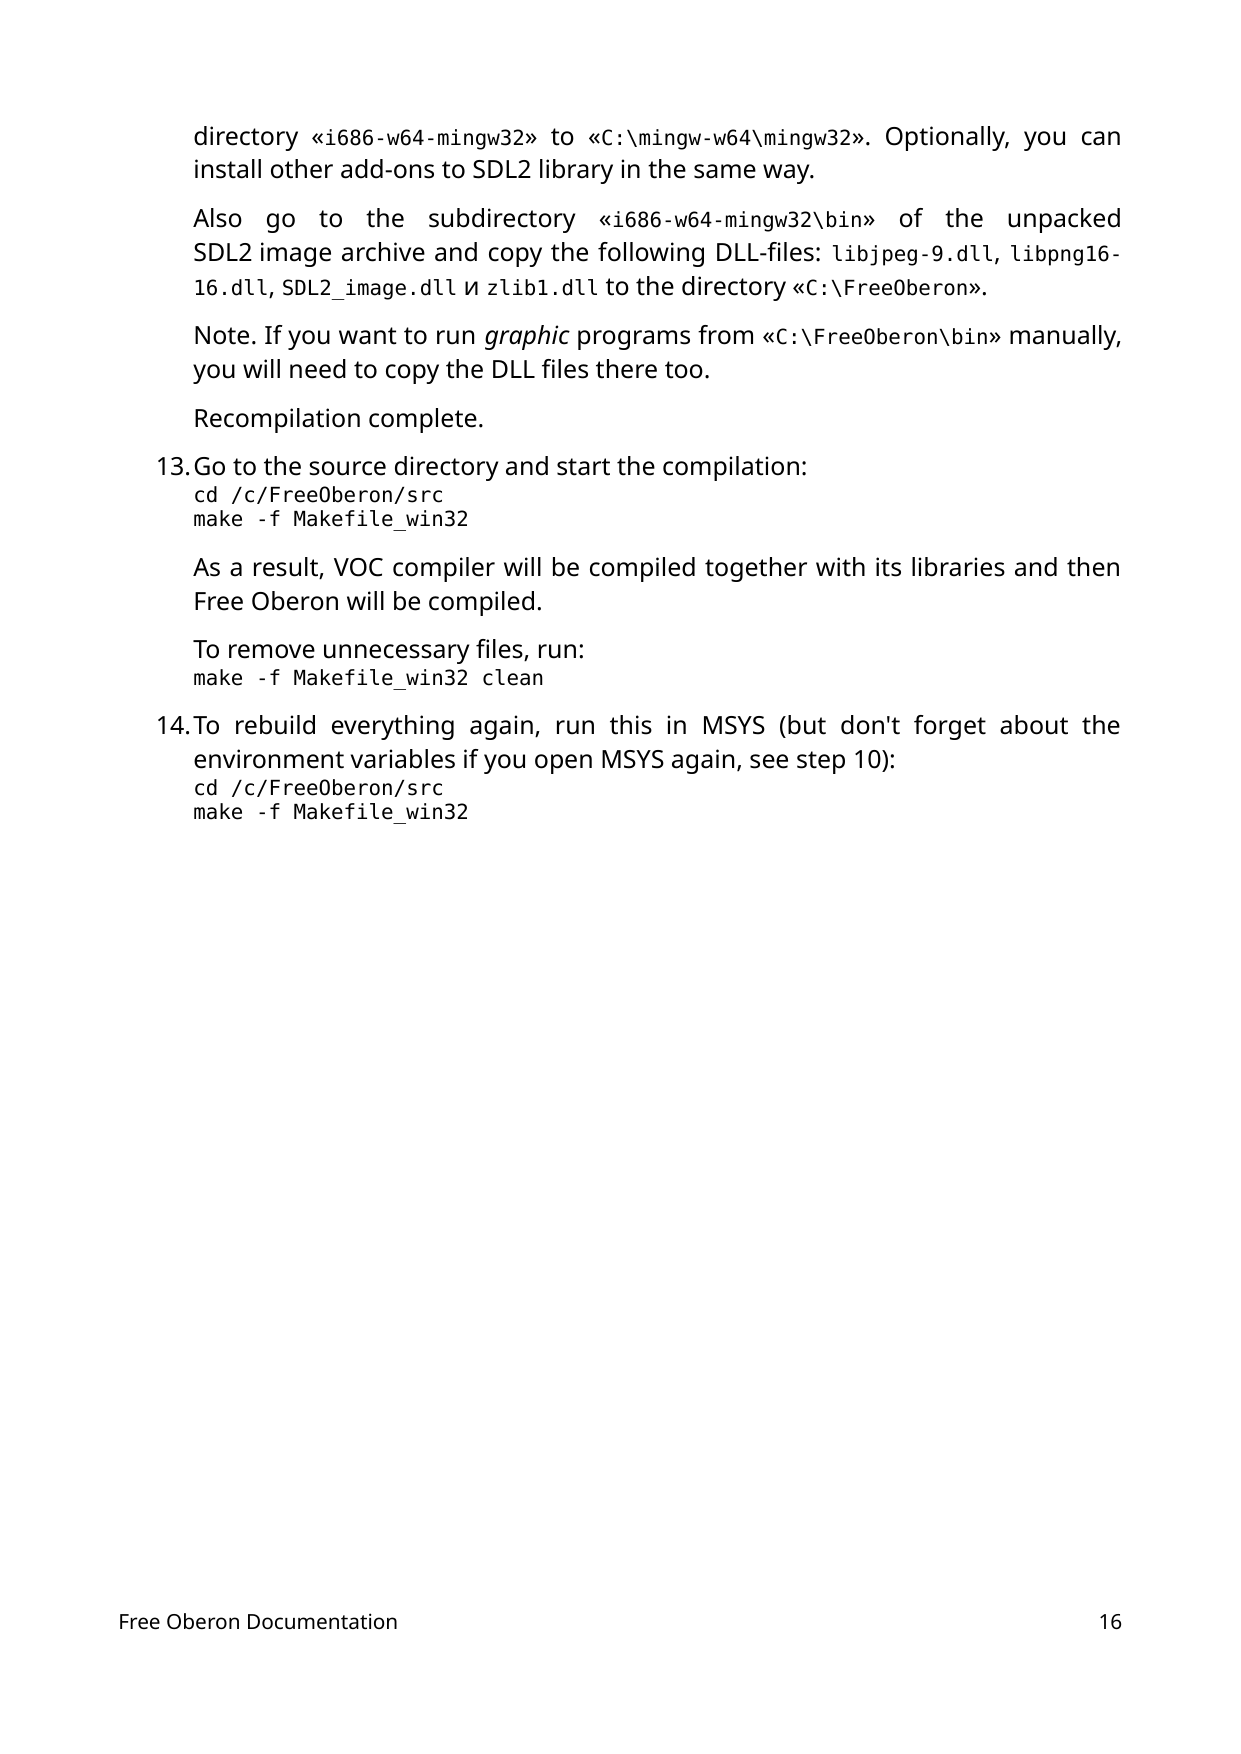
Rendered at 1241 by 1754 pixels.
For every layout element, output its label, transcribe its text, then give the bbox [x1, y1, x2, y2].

list To remove unnecessary files, run: [156, 632, 1122, 666]
list make -f Makefile_win32 clean [156, 666, 1122, 690]
list As a result, VOC compiler will be compiled together with its libraries and then Free Oberon will be compiled. [156, 549, 1122, 617]
list cd /c/FreeOberon/src make -f Makefile_win32 [156, 776, 1122, 825]
list directory «i686-w64-mingw32» to «C:\mingw-w64\mingw32». Optionally, you can install other add-ons to SDL2 library in the same way. [156, 118, 1122, 186]
list To rebuild everything again, run this in MSYS (but don't forget about the environment variables if you open MSYS again, see step 10): [156, 708, 1122, 776]
list Note. If you want to run graphic programs from «C:\FreeOberon\bin» manually, you will need to copy the DLL files there too. [156, 318, 1122, 386]
list cd /c/FreeOberon/src make -f Makefile_win32 [156, 483, 1122, 532]
list Recompilation complete. [156, 400, 1122, 434]
list Also go to the subdirectory «i686-w64-mingw32\bin» of the unpacked SDL2 image archive and copy the following DLL-files: libjpeg-9.dll, libpng16-16.dll, SDL2_image.dll и zlib1.dll to the directory «C:\FreeOberon». [156, 201, 1122, 303]
list Go to the source directory and start the compilation: [156, 449, 1122, 483]
